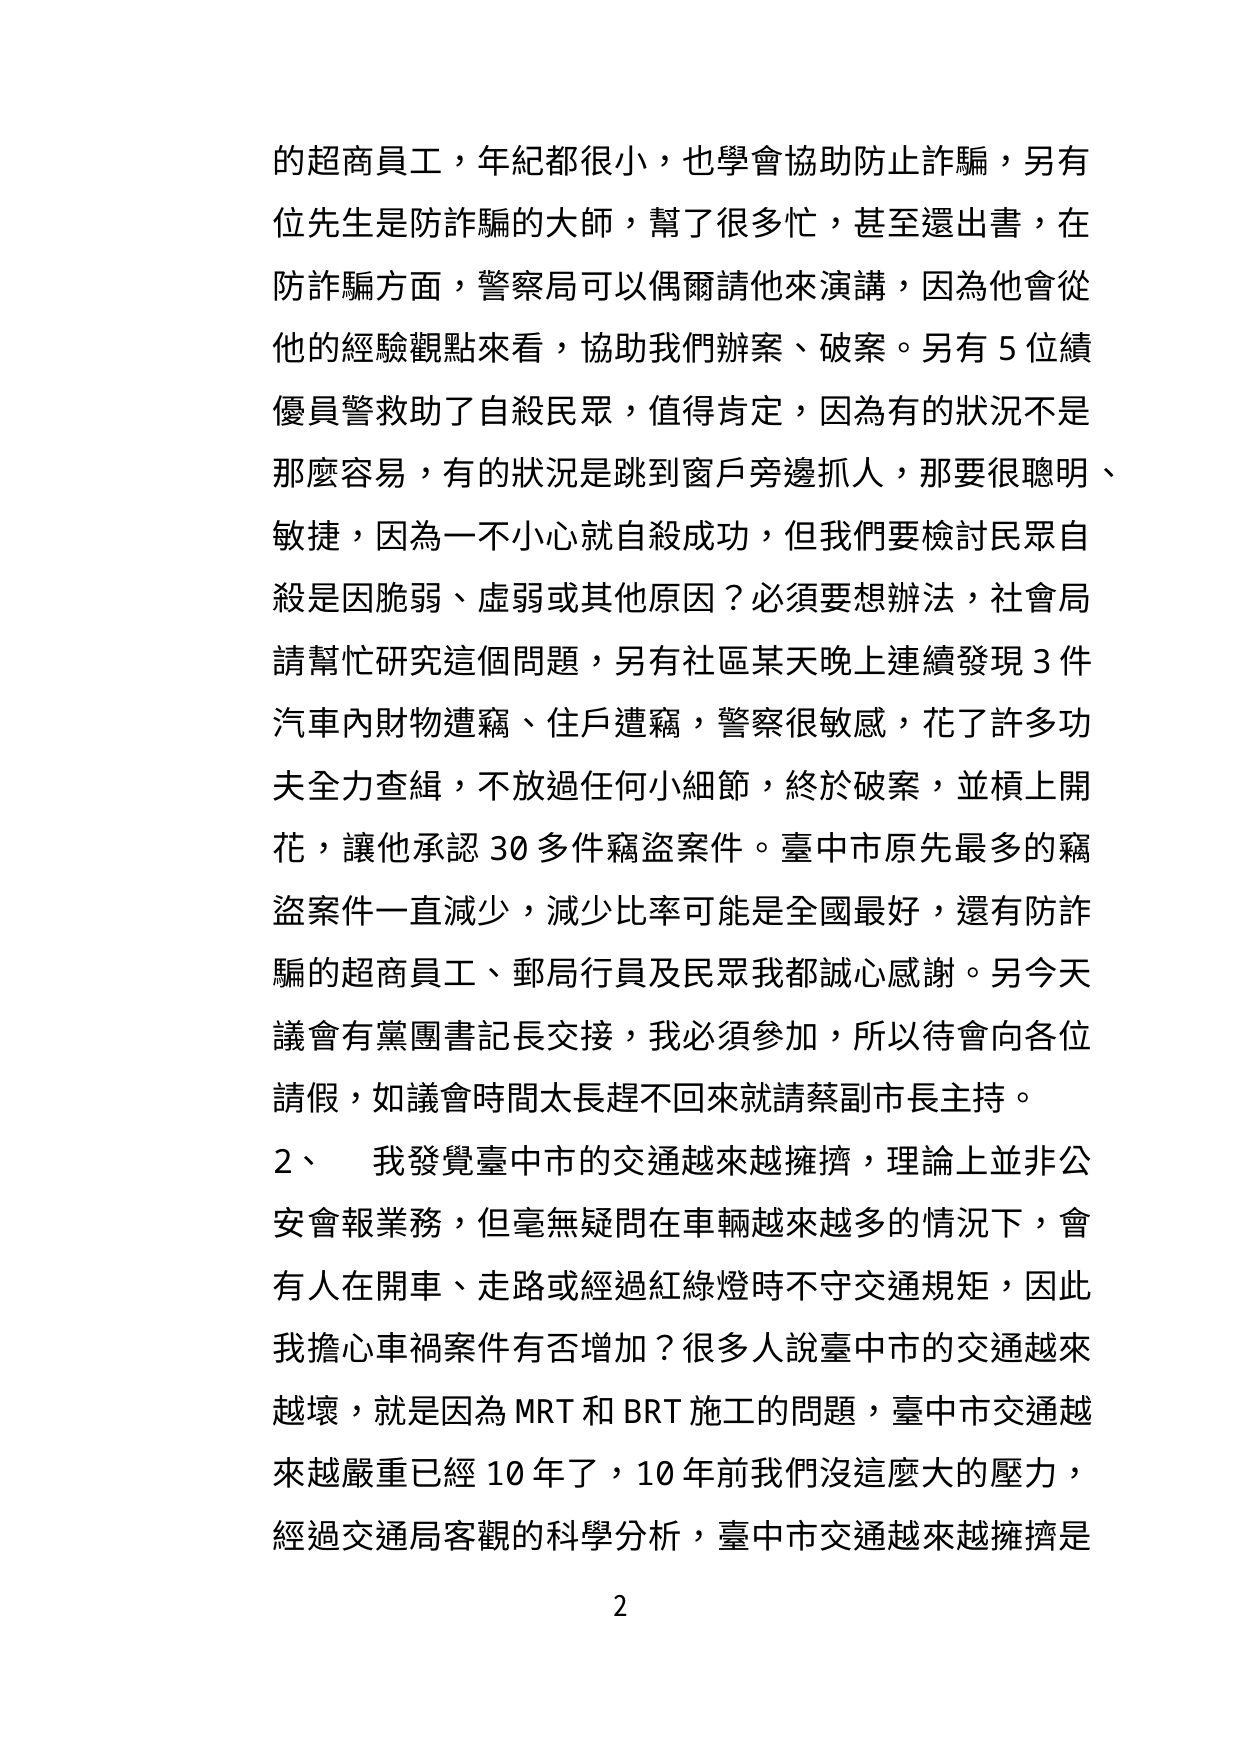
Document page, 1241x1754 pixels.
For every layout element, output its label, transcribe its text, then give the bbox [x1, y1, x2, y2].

list 我發覺臺中市的交通越來越擁擠，理論上並非公安會報業務，但毫無疑問在車輛越來越多的情況下，會有人在開車、走路或經過紅綠燈時不守交通規矩，因此我擔心車禍案件有否增加？很多人說臺中市的交通越來越壞，就是因為MRT和BRT施工的問題，臺中市交通越來越嚴重已經10年了，10年前我們沒這麼大的壓力，經過交通局客觀的科學分析，臺中市交通越來越擁擠是因為車輛越來越多，據了解我們車輛成長率不是臺灣第1就是第2，3年前兩岸三地調查車輛成長率臺中市是臺灣第1名，交通越改善車輛就越多，這就是「莫非定律」，我最近請交通局做出研究報告，調查新光三越門口最擁擠的地方，也就是臺灣大道上，顛峰時刻依序是星期六下午6點、星期日下午6點及週間上下班時刻。臺中的商業活動已經進步到交通幾乎不能負荷，12年前在新光三越門口調查是每小時3,500部車，差不多每秒1部車，現在則是每小時5,300部車，每秒將近2部車，如不做BRT減少公車及大客車上臺灣大道，預計明年每小時會達到6,000部車。不做BRT，臺灣大道，尤其是新光三越這一段明年會大打結，儘管我們有良好的接駁，但新社花海和棒球賽時，大家總是喜歡自己開車前往，如明年擠成這樣，百貨公司、餐館的生意會退步，臺中的經濟會往下掉，因為臺中經濟的發展，幾乎每條路都在塞，但我們對塞車有無對策？也許派觀察員出門看看哪裡塞車，或從逢甲大學管控中心看路口監視器，哪裡塞車都應該知道，尤其是高架往下走時，星期六、日都塞車，連潮港城附近也塞車，中清路也塞得民眾越來越受不了，且有些地方塞車，我甚至找不出原因。塞車問題可能影響公安，也可能影響車禍，請交通局將為何要做BRT以簡單的方法告訴大家，我知道你們日以繼夜在努力，民眾在叫苦會誤認為是修路造成的，但等到車道修好仍繼續塞車就難以解釋了，因此塞車問題要及早掌握，並儘量解決，我不敢講完全解決，因停車位越多，車輛就越多，這就是「莫非定律」，永遠解決不了，但還是要想辦法減輕市民的負擔。 [273, 1117, 1092, 1554]
list 今天召開第158次市政會議，也是今年第4次治安會報，非常感謝主任檢察官及章教授蒞會指導，臨時有什麼要指教都請不要客氣。剛才的頒獎我覺得很有意義，對受獎人是真心感謝，因為他們真的幫了我們很多忙，大概很多首長都知道，我們大概7、8年前開始這個制度，前6個月沒有人報名，我覺得自己有點像商鞅，因為人家覺得怎麼可能破個案就有2萬元？大部分的縣市會給獎狀，而我們1年編了100萬預算，卻沒有民眾協助破案事蹟報上來，獎金發不出去，但沒多久後，大家發覺我們玩真的，計程車司機、大樓管理員、一般保全人員、甚至於在街頭有機會看到犯罪的人，再加上防止詐騙的人員。不知道到現在為止，臺中市是不是唯一仍維持每個月頒發獎金的地方政府，協助辦案的人每個月都有，今天有2位各頒發1萬元，剛才還有2位受獎的超商員工，年紀都很小，也學會協助防止詐騙，另有位先生是防詐騙的大師，幫了很多忙，甚至還出書，在防詐騙方面，警察局可以偶爾請他來演講，因為他會從他的經驗觀點來看，協助我們辦案、破案。另有5位績優員警救助了自殺民眾，值得肯定，因為有的狀況不是那麼容易，有的狀況是跳到窗戶旁邊抓人，那要很聰明、敏捷，因為一不小心就自殺成功，但我們要檢討民眾自殺是因脆弱、虛弱或其他原因？必須要想辦法，社會局請幫忙研究這個問題，另有社區某天晚上連續發現3件汽車內財物遭竊、住戶遭竊，警察很敏感，花了許多功夫全力查緝，不放過任何小細節，終於破案，並槓上開花，讓他承認30多件竊盜案件。臺中市原先最多的竊盜案件一直減少，減少比率可能是全國最好，還有防詐騙的超商員工、郵局行員及民眾我都誠心感謝。另今天議會有黨團書記長交接，我必須參加，所以待會向各位請假，如議會時間太長趕不回來就請蔡副市長主持。 [273, 117, 1092, 1117]
